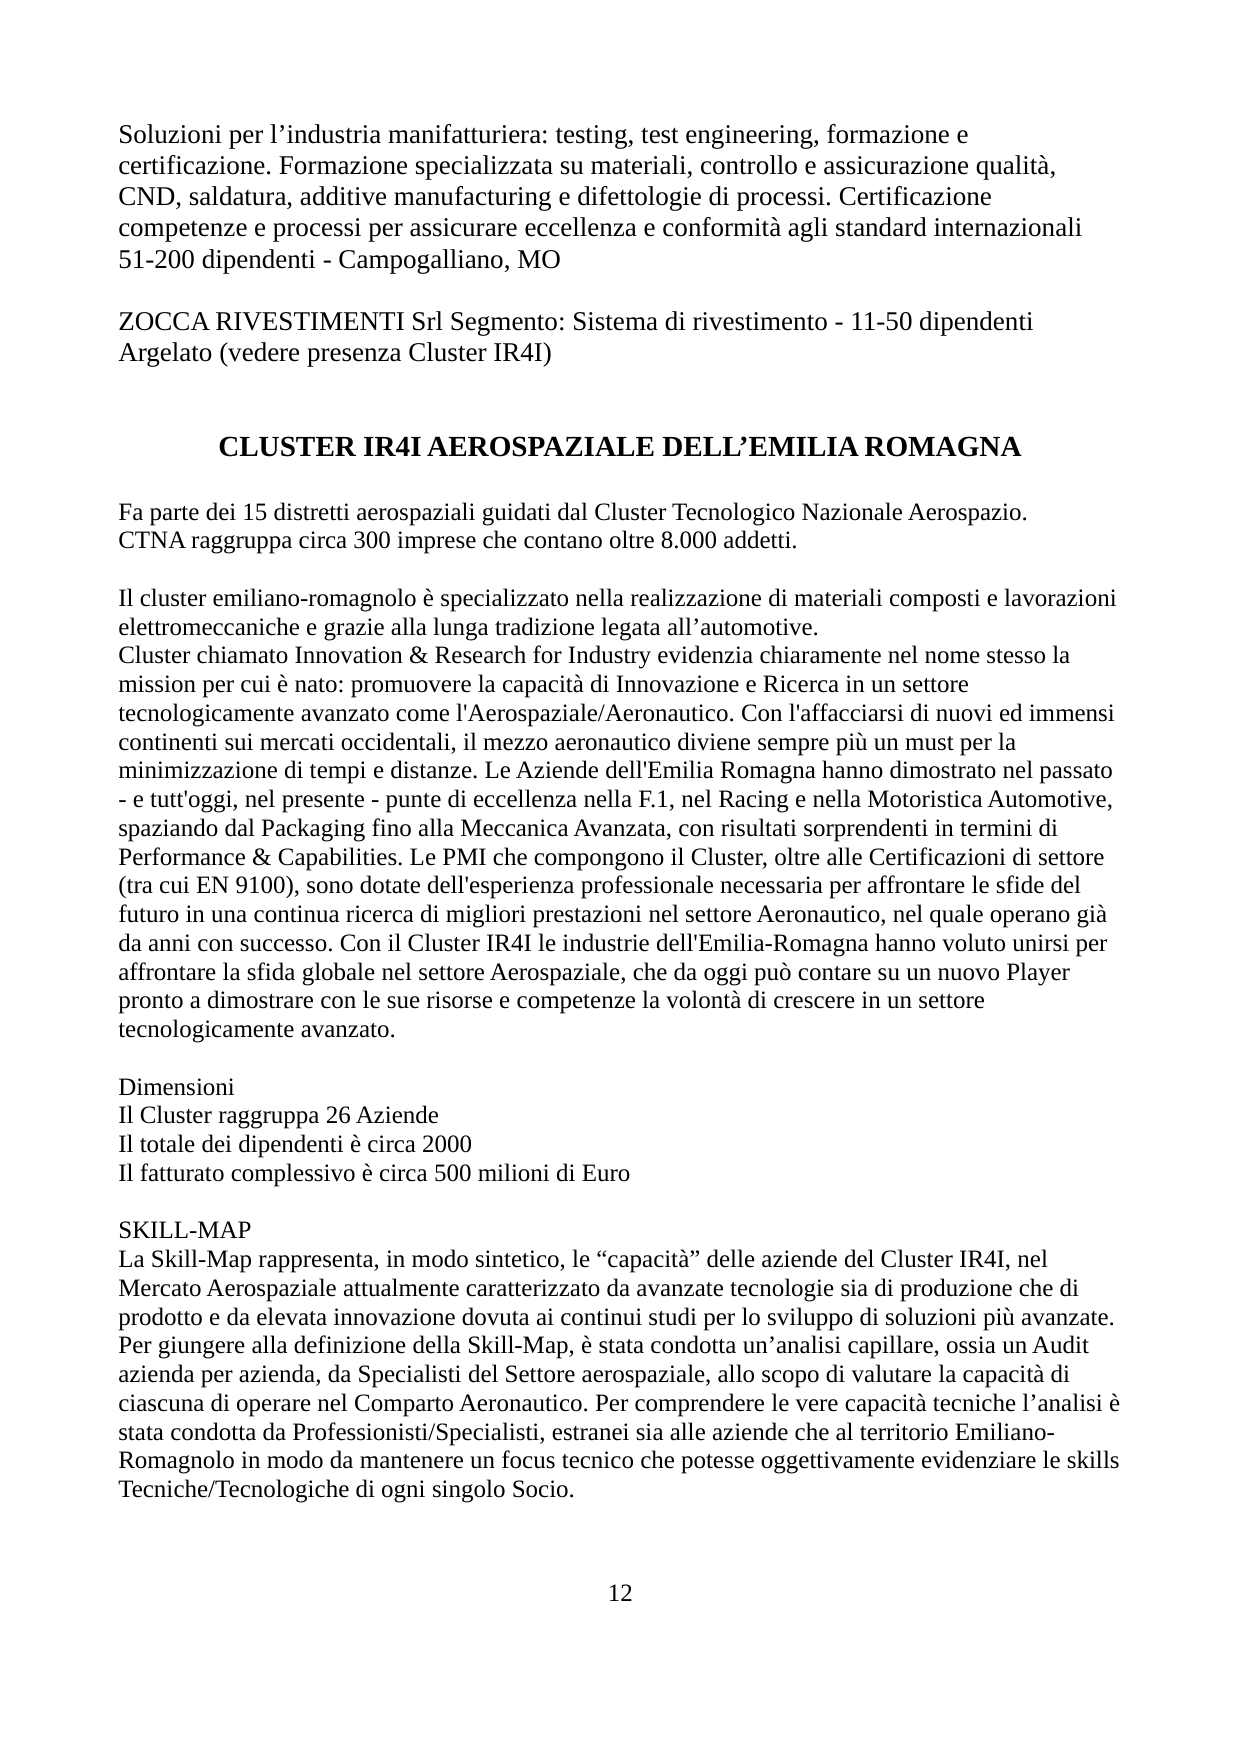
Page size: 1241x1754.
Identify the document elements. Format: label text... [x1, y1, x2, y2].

text Il Cluster raggruppa 26 Aziende Il totale dei dipendenti è circa 2000 Il fatturato complessivo è circa 500 milioni di Euro [118, 1100, 1122, 1187]
text Fa parte dei 15 distretti aerospaziali guidati dal Cluster Tecnologico Nazionale Aerospazio. CTNA raggruppa circa 300 imprese che contano oltre 8.000 addetti. [118, 497, 1122, 554]
text Soluzioni per l’industria manifatturiera: testing, test engineering, formazione e certificazione. Formazione specializzata su materiali, controllo e assicurazione qualità, CND, saldatura, additive manufacturing e difettologie di processi. Certificazione competenze e processi per assicurare eccellenza e conformità agli standard internazionali [118, 118, 1122, 243]
text Argelato (vedere presenza Cluster IR4I) [118, 336, 1122, 367]
text CLUSTER IR4I AEROSPAZIALE DELL’EMILIA ROMAGNA [118, 429, 1122, 463]
text SKILL-MAP [118, 1215, 1122, 1244]
text La Skill-Map rappresenta, in modo sintetico, le “capacità” delle aziende del Cluster IR4I, nel Mercato Aerospaziale attualmente caratterizzato da avanzate tecnologie sia di produzione che di prodotto e da elevata innovazione dovuta ai continui studi per lo sviluppo di soluzioni più avanzate. Per giungere alla definizione della Skill-Map, è stata condotta un’analisi capillare, ossia un Audit azienda per azienda, da Specialisti del Settore aerospaziale, allo scopo di valutare la capacità di ciascuna di operare nel Comparto Aeronautico. Per comprendere le vere capacità tecniche l’analisi è stata condotta da Professionisti/Specialisti, estranei sia alle aziende che al territorio Emiliano-Romagnolo in modo da mantenere un focus tecnico che potesse oggettivamente evidenziare le skills Tecniche/Tecnologiche di ogni singolo Socio. [118, 1244, 1122, 1503]
text ZOCCA RIVESTIMENTI Srl Segmento: Sistema di rivestimento - 11-50 dipendenti [118, 305, 1122, 336]
text Cluster chiamato Innovation & Research for Industry evidenzia chiaramente nel nome stesso la mission per cui è nato: promuovere la capacità di Innovazione e Ricerca in un settore tecnologicamente avanzato come l'Aerospaziale/Aeronautico. Con l'affacciarsi di nuovi ed immensi continenti sui mercati occidentali, il mezzo aeronautico diviene sempre più un must per la minimizzazione di tempi e distanze. Le Aziende dell'Emilia Romagna hanno dimostrato nel passato - e tutt'oggi, nel presente - punte di eccellenza nella F.1, nel Racing e nella Motoristica Automotive, spaziando dal Packaging fino alla Meccanica Avanzata, con risultati sorprendenti in termini di Performance & Capabilities. Le PMI che compongono il Cluster, oltre alle Certificazioni di settore (tra cui EN 9100), sono dotate dell'esperienza professionale necessaria per affrontare le sfide del futuro in una continua ricerca di migliori prestazioni nel settore Aeronautico, nel quale operano già da anni con successo. Con il Cluster IR4I le industrie dell'Emilia-Romagna hanno voluto unirsi per affrontare la sfida globale nel settore Aerospaziale, che da oggi può contare su un nuovo Player pronto a dimostrare con le sue risorse e competenze la volontà di crescere in un settore tecnologicamente avanzato. [118, 640, 1122, 1043]
text 51-200 dipendenti - Campogalliano, MO [118, 243, 1122, 274]
text Dimensioni [118, 1072, 1122, 1100]
text Il cluster emiliano-romagnolo è specializzato nella realizzazione di materiali composti e lavorazioni elettromeccaniche e grazie alla lunga tradizione legata all’automotive. [118, 583, 1122, 640]
